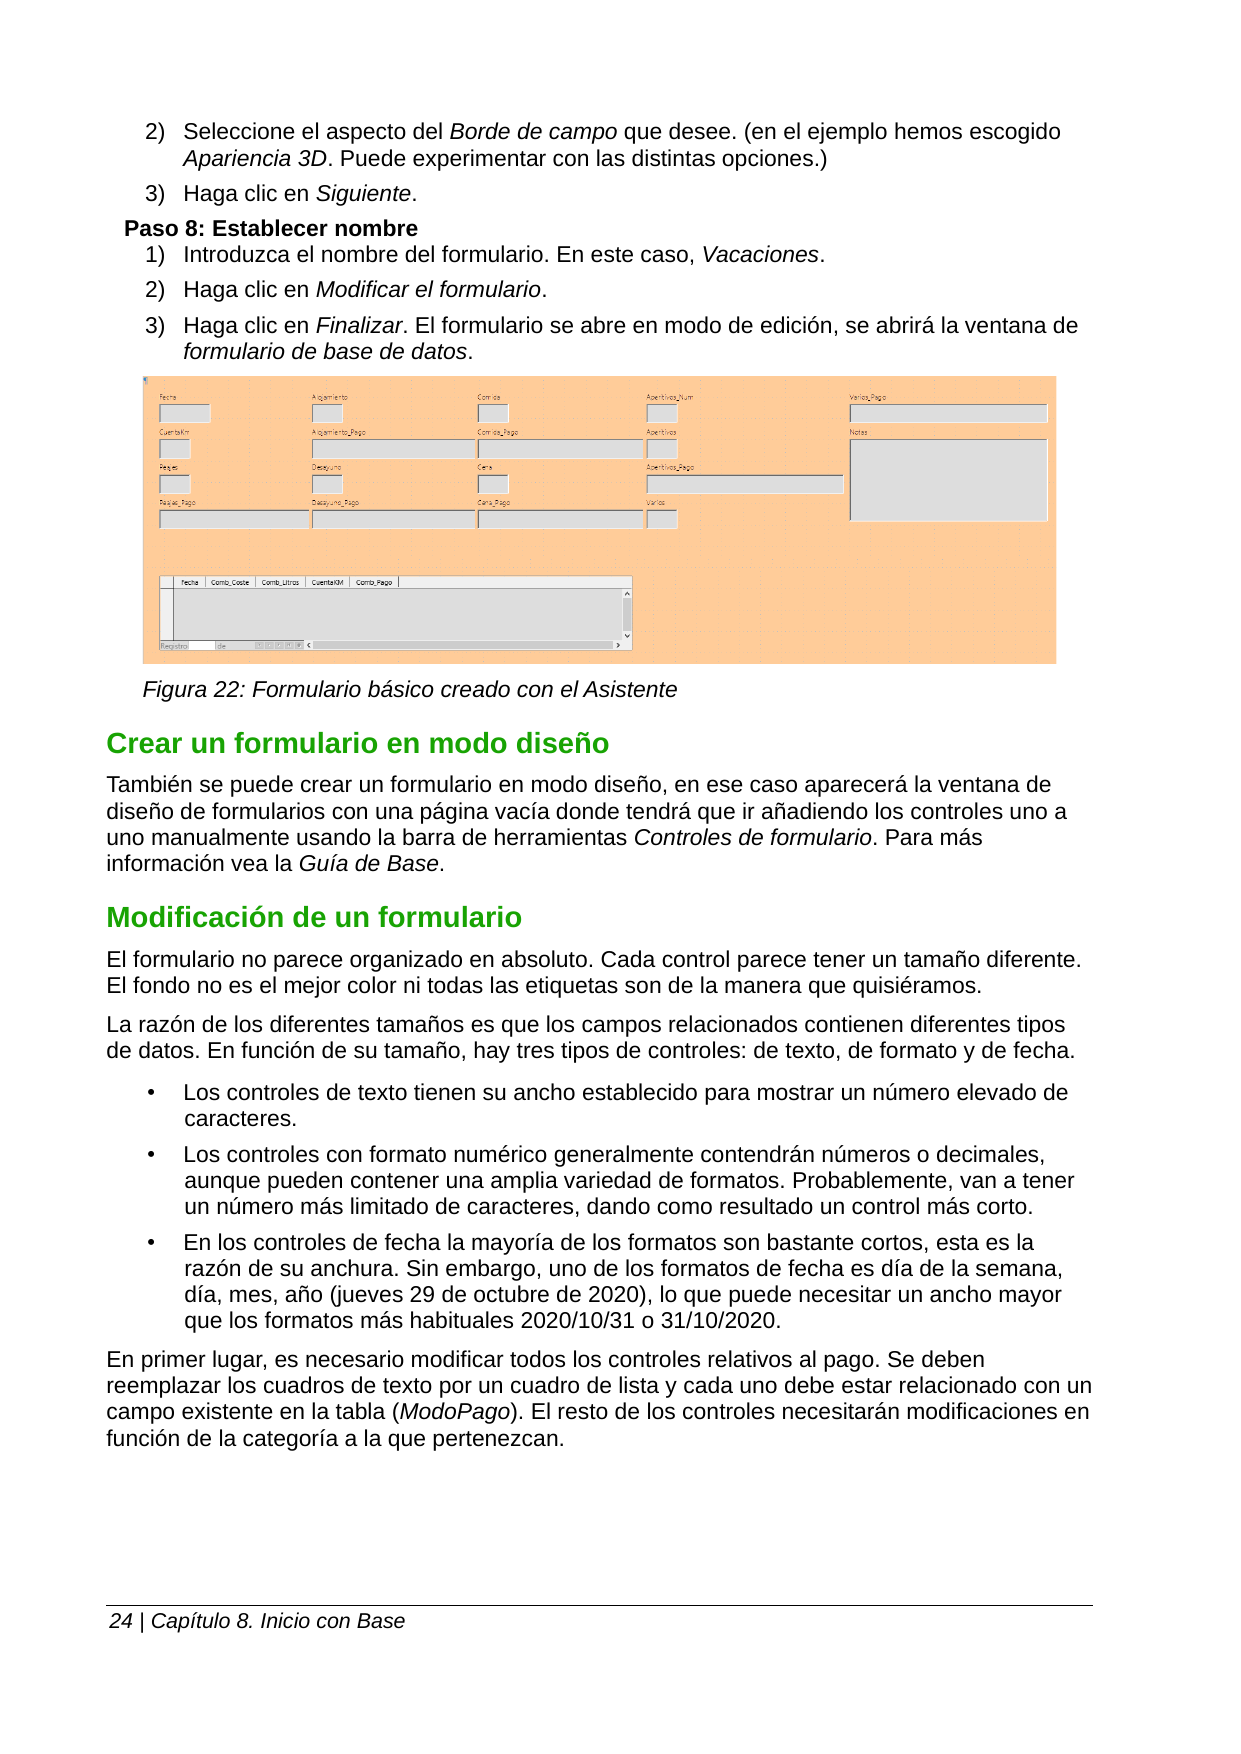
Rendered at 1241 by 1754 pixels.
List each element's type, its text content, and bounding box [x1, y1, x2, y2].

subtitle Modificación de un formulario [106, 900, 1093, 934]
list Los controles de texto tienen su ancho establecido para mostrar un número elevado de caracteres. [144, 1076, 1093, 1132]
list Seleccione el aspecto del Borde de campo que desee. (en el ejemplo hemos escogido Apariencia 3D. Puede experimentar con las distintas opciones.) [165, 118, 1093, 171]
list Haga clic en Finalizar. El formulario se abre en modo de edición, se abrirá la ventana de formulario de base de datos. [165, 312, 1093, 364]
list Haga clic en Siguiente. [165, 180, 1093, 206]
text Paso 8: Establecer nombre [124, 215, 1093, 241]
list Introduzca el nombre del formulario. En este caso, Vacaciones. [165, 241, 1093, 268]
text La razón de los diferentes tamaños es que los campos relacionados contienen diferentes tipos de datos. En función de su tamaño, hay tres tipos de controles: de texto, de formato y de fecha. [106, 1011, 1093, 1063]
list Los controles con formato numérico generalmente contendrán números o decimales, aunque pueden contener una amplia variedad de formatos. Probablemente, van a tener un número más limitado de caracteres, dando como resultado un control más corto. [144, 1138, 1093, 1219]
text También se puede crear un formulario en modo diseño, en ese caso aparecerá la ventana de diseño de formularios con una página vacía donde tendrá que ir añadiendo los controles uno a uno manualmente usando la barra de herramientas Controles de formulario. Para más información vea la Guía de Base. [106, 771, 1093, 877]
list Haga clic en Modificar el formulario. [165, 276, 1093, 303]
picture [142, 376, 1057, 664]
text El formulario no parece organizado en absoluto. Cada control parece tener un tamaño diferente. El fondo no es el mejor color ni todas las etiquetas son de la manera que quisiéramos. [106, 946, 1093, 998]
text En primer lugar, es necesario modificar todos los controles relativos al pago. Se deben reemplazar los cuadros de texto por un cuadro de lista y cada uno debe estar relacionado con un campo existente en la tabla (ModoPago). El resto de los controles necesitarán modificaciones en función de la categoría a la que pertenezcan. [106, 1346, 1093, 1451]
text Figura 22: Formulario básico creado con el Asistente [142, 676, 1057, 702]
subtitle Crear un formulario en modo diseño [106, 726, 1093, 759]
list En los controles de fecha la mayoría de los formatos son bastante cortos, esta es la razón de su anchura. Sin embargo, uno de los formatos de fecha es día de la semana, día, mes, año (jueves 29 de octubre de 2020), lo que puede necesitar un ancho mayor que los formatos más habituales 2020/10/31 o 31/10/2020. [144, 1226, 1093, 1337]
